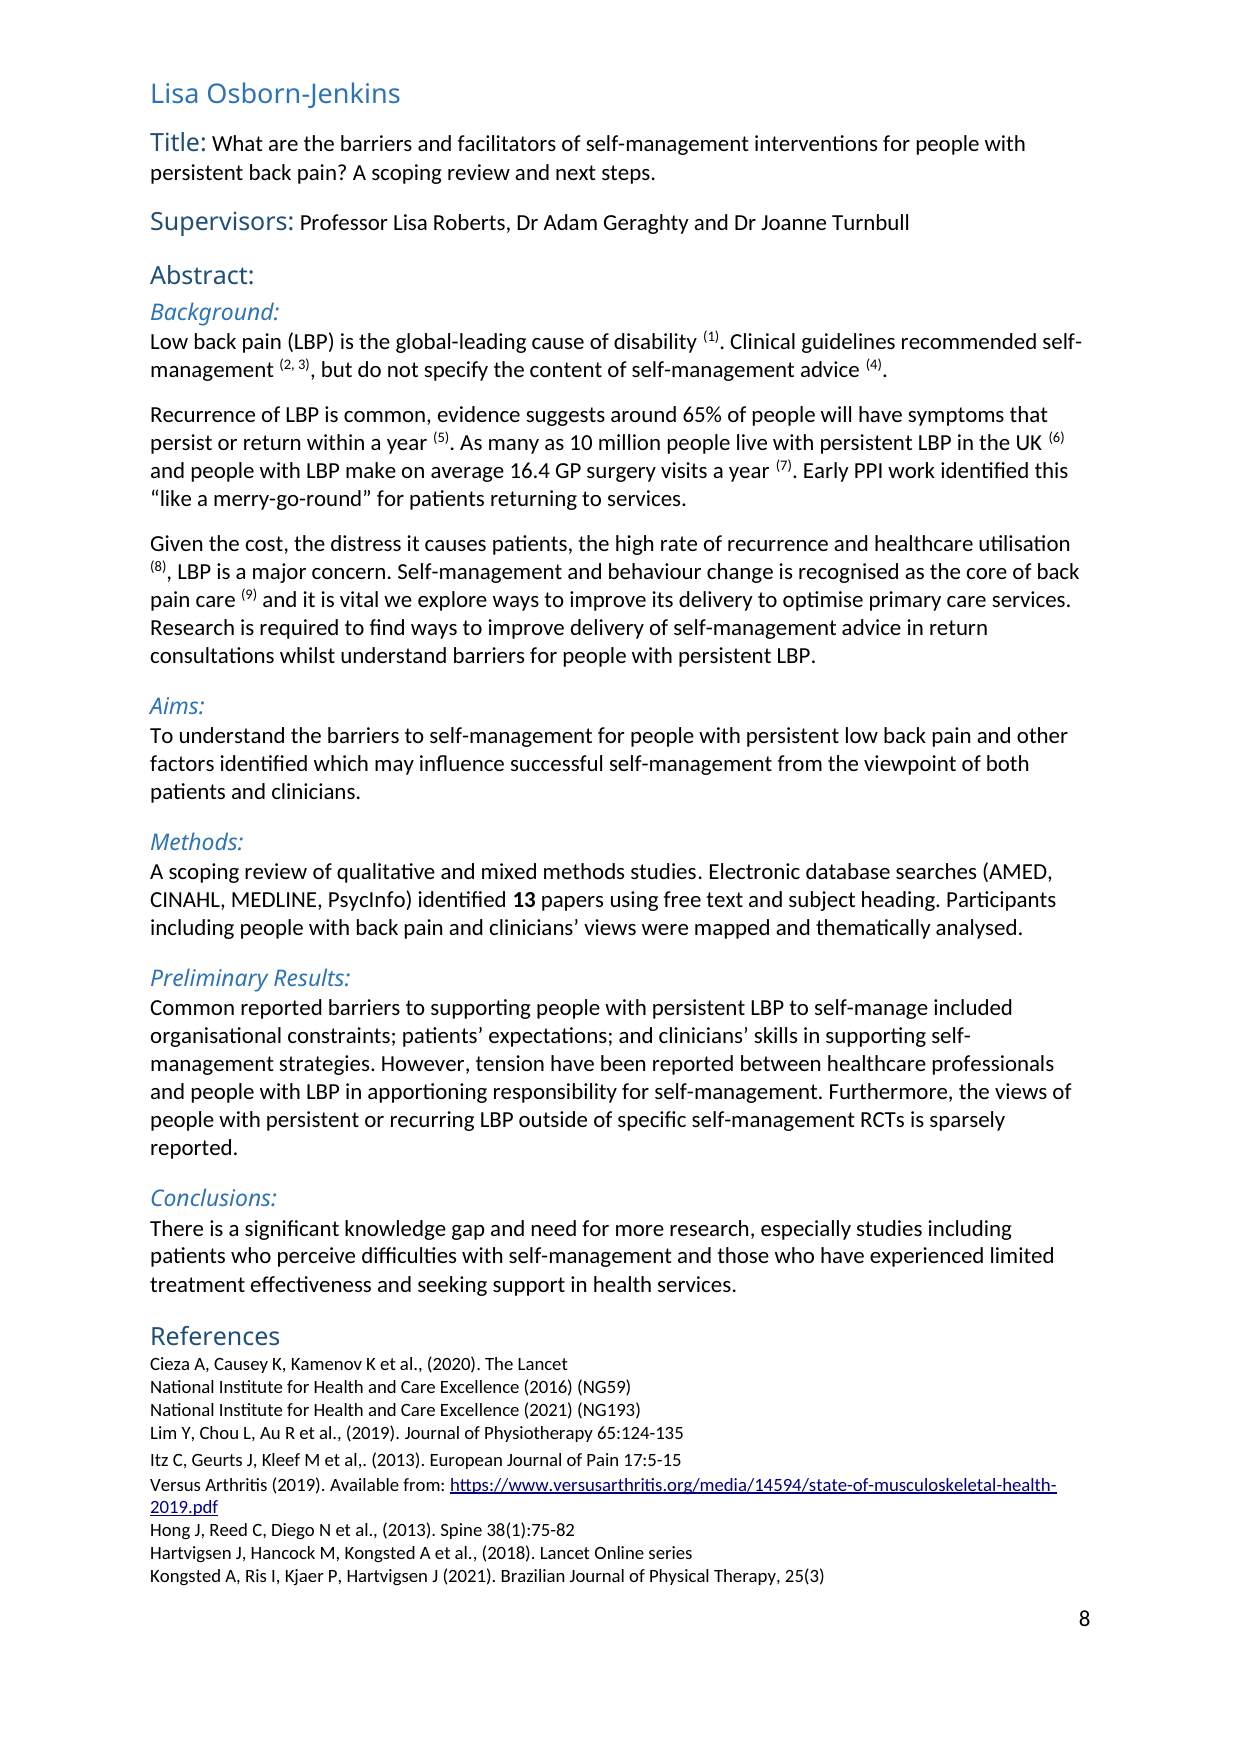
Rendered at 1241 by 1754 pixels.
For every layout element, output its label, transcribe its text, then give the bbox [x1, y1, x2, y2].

text National Institute for Health and Care Excellence (2021) (NG193) [150, 1398, 1090, 1421]
text Common reported barriers to supporting people with persistent LBP to self-manage included organisational constraints; patients’ expectations; and clinicians’ skills in supporting self-management strategies. However, tension have been reported between healthcare professionals and people with LBP in apportioning responsibility for self-management. Furthermore, the views of people with persistent or recurring LBP outside of specific self-management RCTs is sparsely reported. [150, 993, 1090, 1162]
text A scoping review of qualitative and mixed methods studies. Electronic database searches (AMED, CINAHL, MEDLINE, PsycInfo) identified 13 papers using free text and subject heading. Participants including people with back pain and clinicians’ views were mapped and thematically analysed. [150, 857, 1090, 941]
subtitle References [150, 1318, 1090, 1353]
text Kongsted A, Ris I, Kjaer P, Hartvigsen J (2021). Brazilian Journal of Physical Therapy, 25(3) [150, 1564, 1090, 1587]
text Itz C, Geurts J, Kleef M et al,. (2013). European Journal of Pain 17:5-15 [150, 1444, 1090, 1473]
text Given the cost, the distress it causes patients, the high rate of recurrence and healthcare utilisation (8), LBP is a major concern. Self-management and behaviour change is recognised as the core of back pain care (9) and it is vital we explore ways to improve its delivery to optimise primary care services. Research is required to find ways to improve delivery of self-management advice in return consultations whilst understand barriers for people with persistent LBP. [150, 529, 1090, 669]
subtitle Preliminary Results: [150, 962, 1090, 993]
subtitle Lisa Osborn-Jenkins [150, 75, 1090, 112]
text Hong J, Reed C, Diego N et al., (2013). Spine 38(1):75-82 [150, 1518, 1090, 1541]
subtitle Conclusions: [150, 1182, 1090, 1214]
text Lim Y, Chou L, Au R et al., (2019). Journal of Physiotherapy 65:124-135 [150, 1421, 1090, 1444]
text Versus Arthritis (2019). Available from: https://www.versusarthritis.org/media/14594/state-of-musculoskeletal-health-2019.pdf [150, 1473, 1090, 1518]
text Title: What are the barriers and facilitators of self-management interventions for people with persistent back pain? A scoping review and next steps. [150, 124, 1090, 186]
subtitle Abstract: [150, 258, 1090, 292]
text Recurrence of LBP is common, evidence suggests around 65% of people will have symptoms that persist or return within a year (5). As many as 10 million people live with persistent LBP in the UK (6) and people with LBP make on average 16.4 GP surgery visits a year (7). Early PPI work identified this “like a merry-go-round” for patients returning to services. [150, 400, 1090, 512]
subtitle Background: [150, 296, 1090, 327]
text Low back pain (LBP) is the global-leading cause of disability (1). Clinical guidelines recommended self-management (2, 3), but do not specify the content of self-management advice (4). [150, 327, 1090, 383]
subtitle Aims: [150, 690, 1090, 721]
text Hartvigsen J, Hancock M, Kongsted A et al., (2018). Lancet Online series [150, 1541, 1090, 1564]
text National Institute for Health and Care Excellence (2016) (NG59) [150, 1376, 1090, 1398]
text Supervisors: Professor Lisa Roberts, Dr Adam Geraghty and Dr Joanne Turnbull [150, 203, 1090, 237]
text To understand the barriers to self-management for people with persistent low back pain and other factors identified which may influence successful self-management from the viewpoint of both patients and clinicians. [150, 721, 1090, 805]
subtitle Methods: [150, 826, 1090, 857]
text Cieza A, Causey K, Kamenov K et al., (2020). The Lancet [150, 1353, 1090, 1376]
text There is a significant knowledge gap and need for more research, especially studies including patients who perceive difficulties with self-management and those who have experienced limited treatment effectiveness and seeking support in health services. [150, 1214, 1090, 1298]
